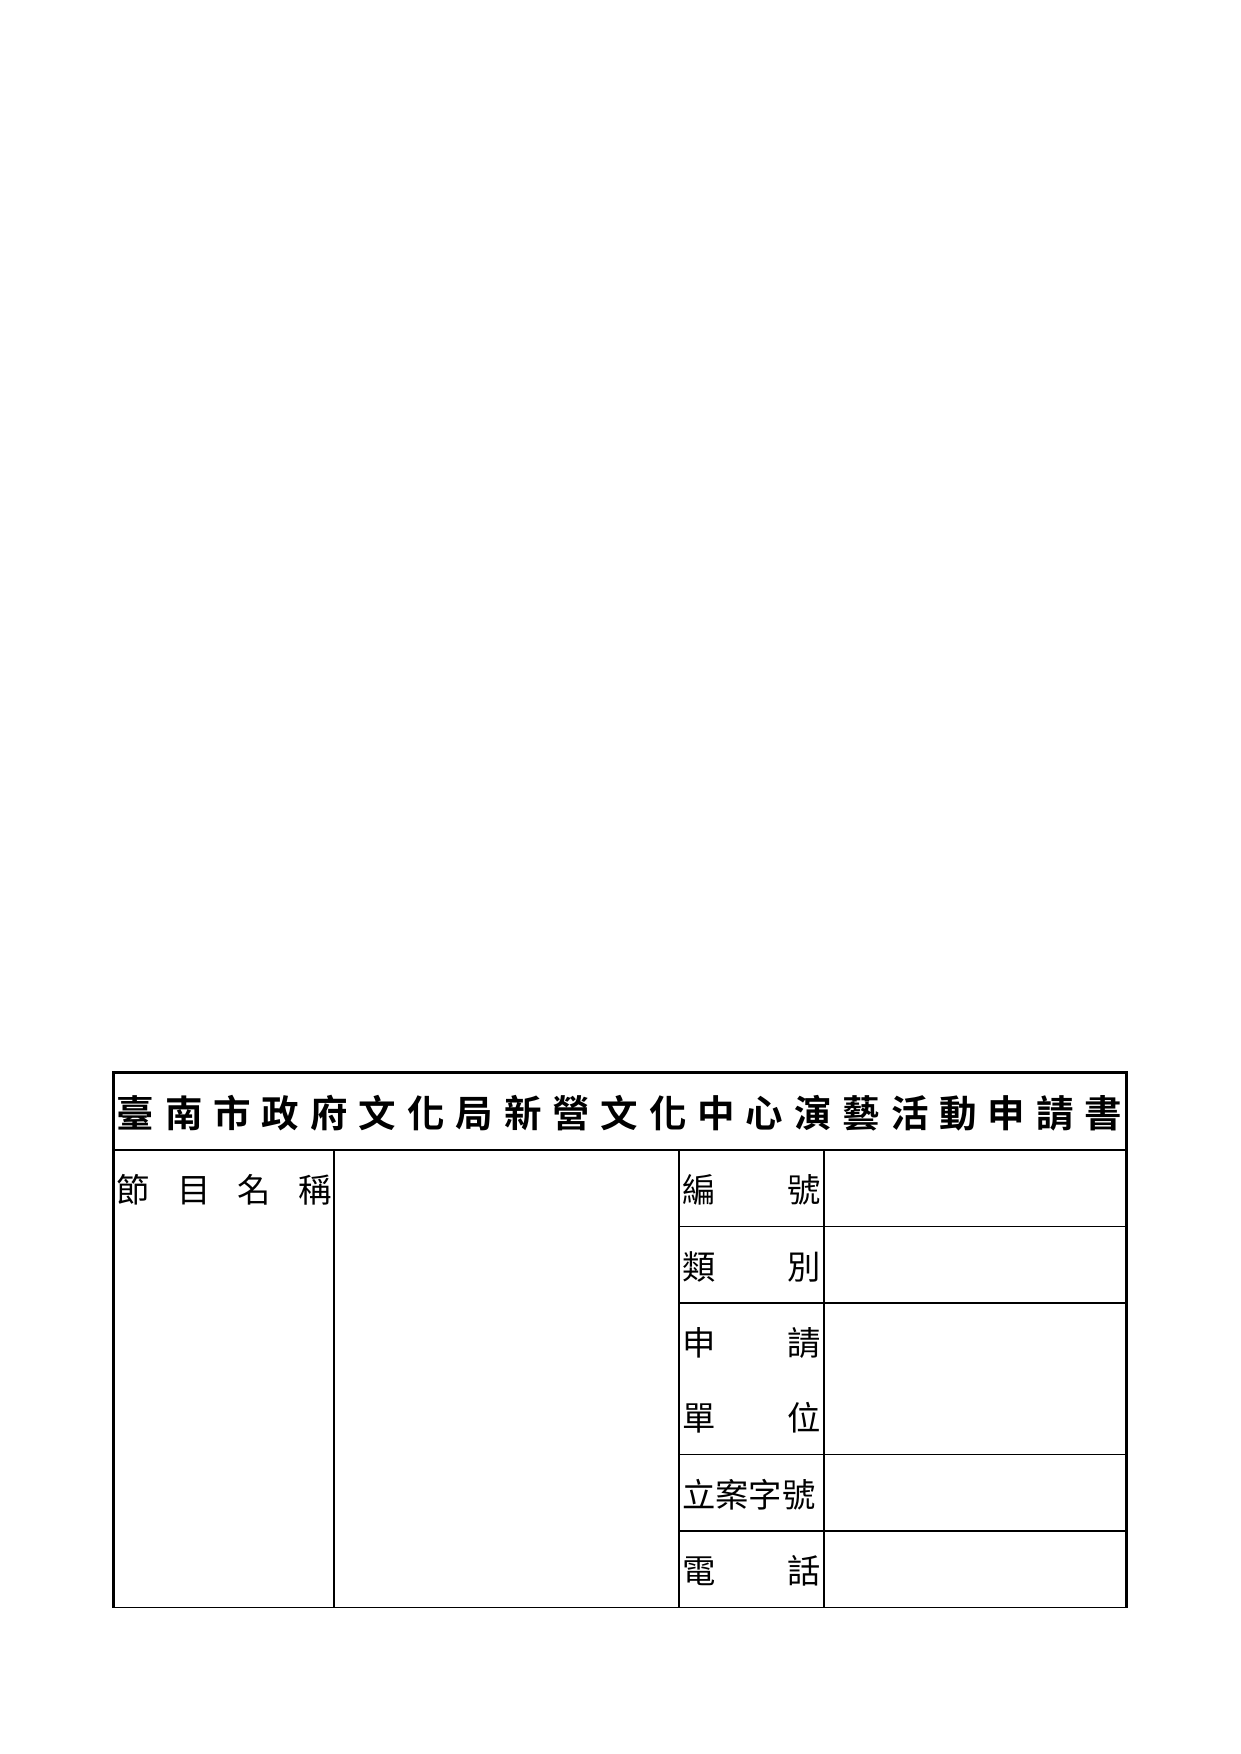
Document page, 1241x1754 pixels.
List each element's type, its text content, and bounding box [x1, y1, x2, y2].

table_cell 立案字號 [680, 1455, 823, 1530]
table_cell [825, 1304, 1125, 1454]
table_cell 申請 單位 [680, 1304, 823, 1454]
table_cell [825, 1532, 1125, 1607]
table_cell 節目名稱 [115, 1151, 333, 1607]
table_cell [825, 1151, 1125, 1226]
table_cell [825, 1227, 1125, 1302]
table_cell [335, 1151, 678, 1607]
table_cell 編號 [680, 1151, 823, 1226]
table_header 臺南市政府文化局新營文化中心演藝活動申請書 [115, 1074, 1125, 1149]
table_cell 電話 [680, 1532, 823, 1607]
table_cell [825, 1455, 1125, 1530]
table_cell 類別 [680, 1227, 823, 1302]
